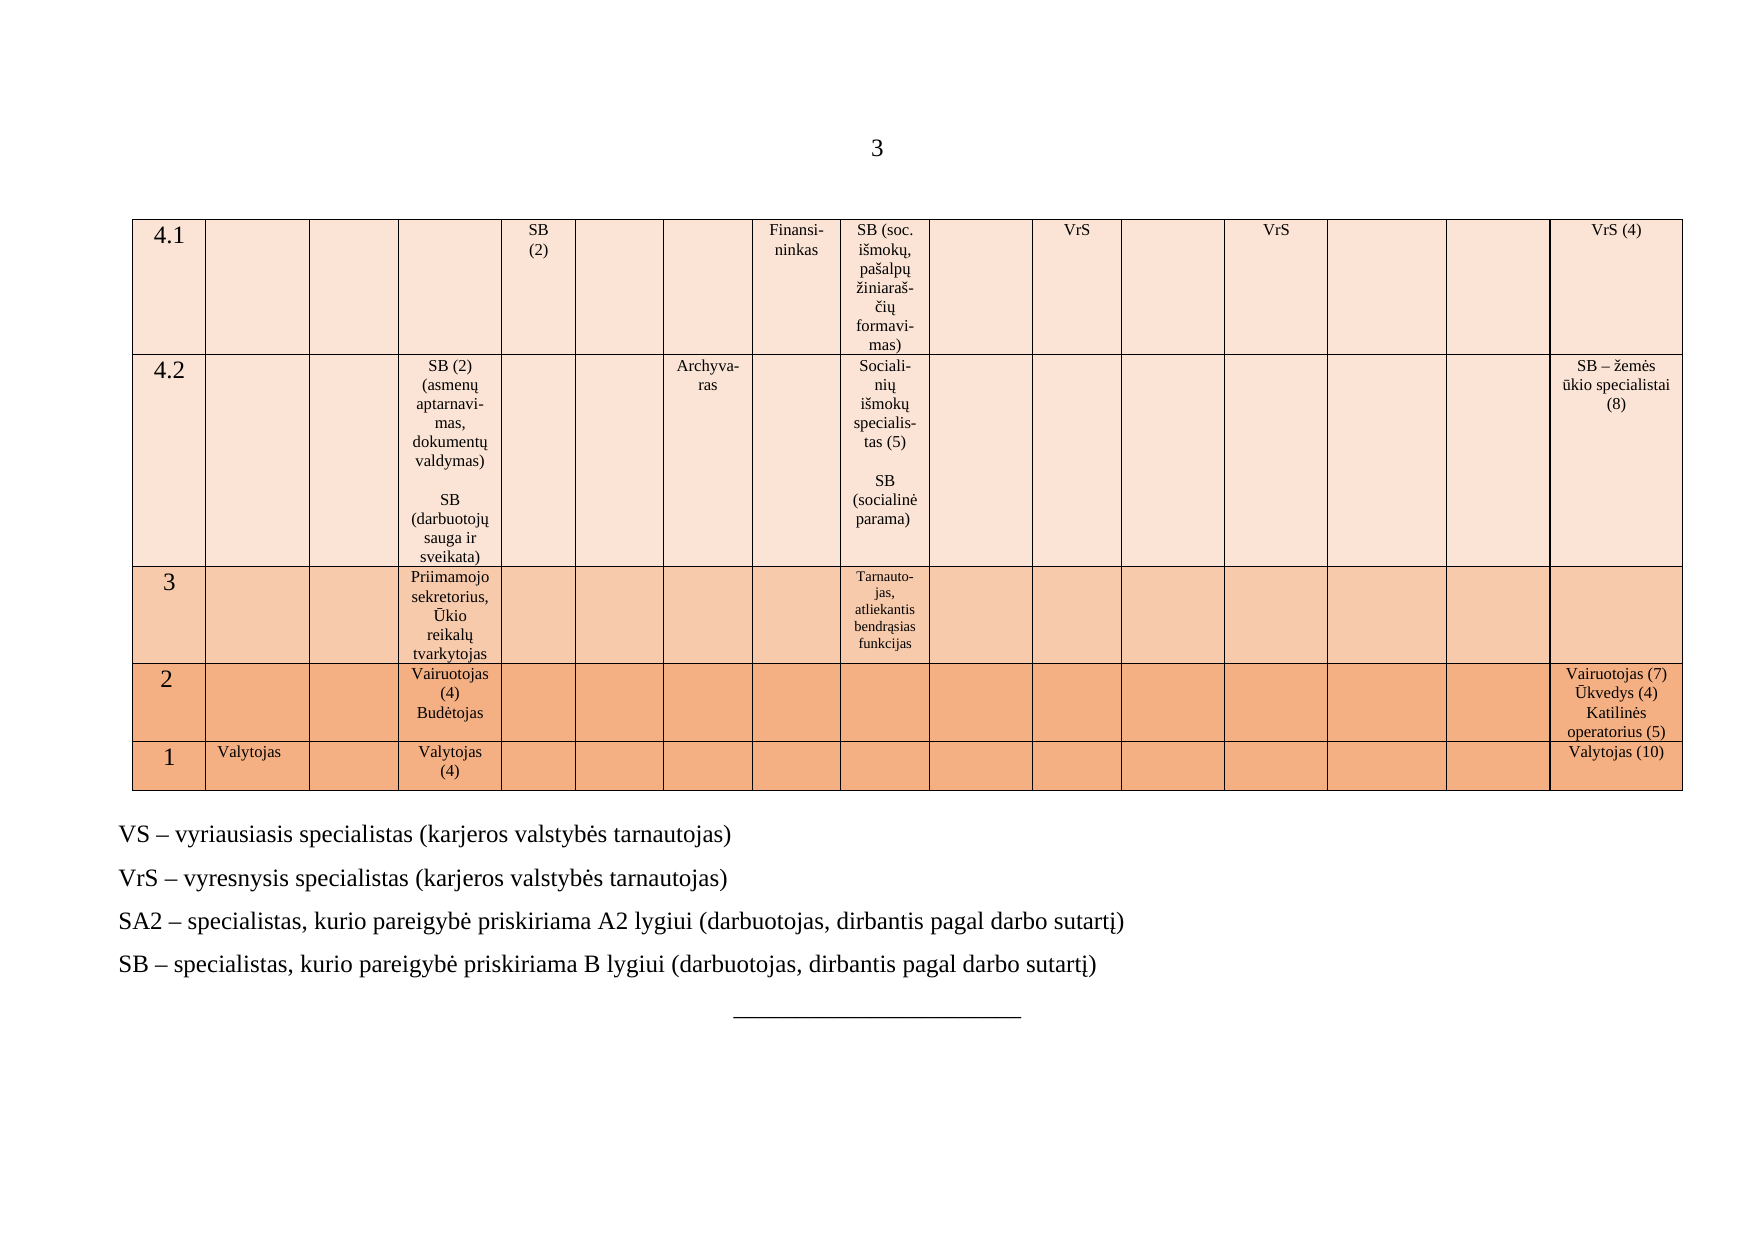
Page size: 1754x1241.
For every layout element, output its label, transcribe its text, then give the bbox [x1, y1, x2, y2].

table_cell [930, 567, 1032, 663]
table_cell Valytojas (4) [399, 742, 501, 790]
table_cell [1225, 355, 1327, 566]
table_header [664, 220, 752, 354]
table_cell [753, 567, 840, 663]
table_header [930, 220, 1032, 354]
table_cell [1447, 664, 1549, 741]
table_cell [930, 742, 1032, 790]
table_cell 1 [133, 742, 205, 790]
table_cell [502, 664, 575, 741]
table_cell [1225, 567, 1327, 663]
table_header Finansi-ninkas [753, 220, 840, 354]
table_cell [753, 664, 840, 741]
table_cell [206, 567, 309, 663]
table_cell [664, 567, 752, 663]
table_cell Sociali-nių išmokų specialis-tas (5) SB (socialinė parama) [841, 355, 929, 566]
table_cell Vairuotojas (7) Ūkvedys (4) Katilinės operatorius (5) [1551, 664, 1682, 741]
table_cell [310, 355, 398, 566]
table_cell [310, 567, 398, 663]
table_header [1122, 220, 1224, 354]
table_cell [1033, 567, 1121, 663]
table_cell [1225, 742, 1327, 790]
table_cell [1033, 355, 1121, 566]
table_cell [1447, 355, 1549, 566]
text VrS – vyresnysis specialistas (karjeros valstybės tarnautojas) [118, 863, 1636, 891]
table_cell [753, 355, 840, 566]
table_cell [664, 664, 752, 741]
table_cell [576, 355, 663, 566]
table_cell [841, 742, 929, 790]
table_cell [206, 664, 309, 741]
table_cell [930, 355, 1032, 566]
table_cell [841, 664, 929, 741]
table_cell [1033, 664, 1121, 741]
table_cell SB – žemės ūkio specialistai (8) [1551, 355, 1682, 566]
table_cell [1447, 742, 1549, 790]
table_cell [1328, 742, 1446, 790]
table_cell [1328, 567, 1446, 663]
table_header [310, 220, 398, 354]
table_cell Archyva-ras [664, 355, 752, 566]
table_header VrS [1033, 220, 1121, 354]
table_cell SB (2) (asmenų aptarnavi-mas, dokumentų valdymas) SB (darbuotojų sauga ir sveikata) [399, 355, 501, 566]
text _______________________ [118, 992, 1636, 1021]
table_cell [930, 664, 1032, 741]
table_cell [1122, 355, 1224, 566]
table_cell 2 [133, 664, 205, 741]
table_cell Priimamojo sekretorius, Ūkio reikalų tvarkytojas [399, 567, 501, 663]
table_cell [664, 742, 752, 790]
table_header VrS [1225, 220, 1327, 354]
text SB – specialistas, kurio pareigybė priskiriama B lygiui (darbuotojas, dirbantis pagal darbo sutartį) [118, 949, 1636, 978]
table_cell [1328, 355, 1446, 566]
table_cell [1033, 742, 1121, 790]
table_header [206, 220, 309, 354]
table_header [1328, 220, 1446, 354]
table_cell [753, 742, 840, 790]
table_cell [1122, 567, 1224, 663]
table_header VrS (4) [1551, 220, 1682, 354]
table_cell [1225, 664, 1327, 741]
table_header [399, 220, 501, 354]
table_cell [310, 664, 398, 741]
table_cell Valytojas [206, 742, 309, 790]
table_cell 4.2 [133, 355, 205, 566]
table_cell [576, 664, 663, 741]
table_cell [206, 355, 309, 566]
table_cell [502, 355, 575, 566]
table_cell [1328, 664, 1446, 741]
table_cell [310, 742, 398, 790]
table_header [1447, 220, 1549, 354]
table_cell [1122, 664, 1224, 741]
table_cell [1551, 567, 1682, 663]
table_cell Vairuotojas (4) Budėtojas [399, 664, 501, 741]
table_header SB (soc. išmokų, pašalpų žiniaraš-čių formavi-mas) [841, 220, 929, 354]
table_cell [1122, 742, 1224, 790]
table_cell [1447, 567, 1549, 663]
text SA2 – specialistas, kurio pareigybė priskiriama A2 lygiui (darbuotojas, dirbantis pagal darbo sutartį) [118, 906, 1636, 934]
table_cell 3 [133, 567, 205, 663]
table_cell [576, 742, 663, 790]
table_cell Tarnauto-jas, atliekantis bendrąsias funkcijas [841, 567, 929, 663]
table_cell [502, 742, 575, 790]
table_cell Valytojas (10) [1551, 742, 1682, 790]
table_header [576, 220, 663, 354]
text VS – vyriausiasis specialistas (karjeros valstybės tarnautojas) [118, 819, 1636, 848]
table_header SB (2) [502, 220, 575, 354]
table_cell [576, 567, 663, 663]
table_header 4.1 [133, 220, 205, 354]
table_cell [502, 567, 575, 663]
